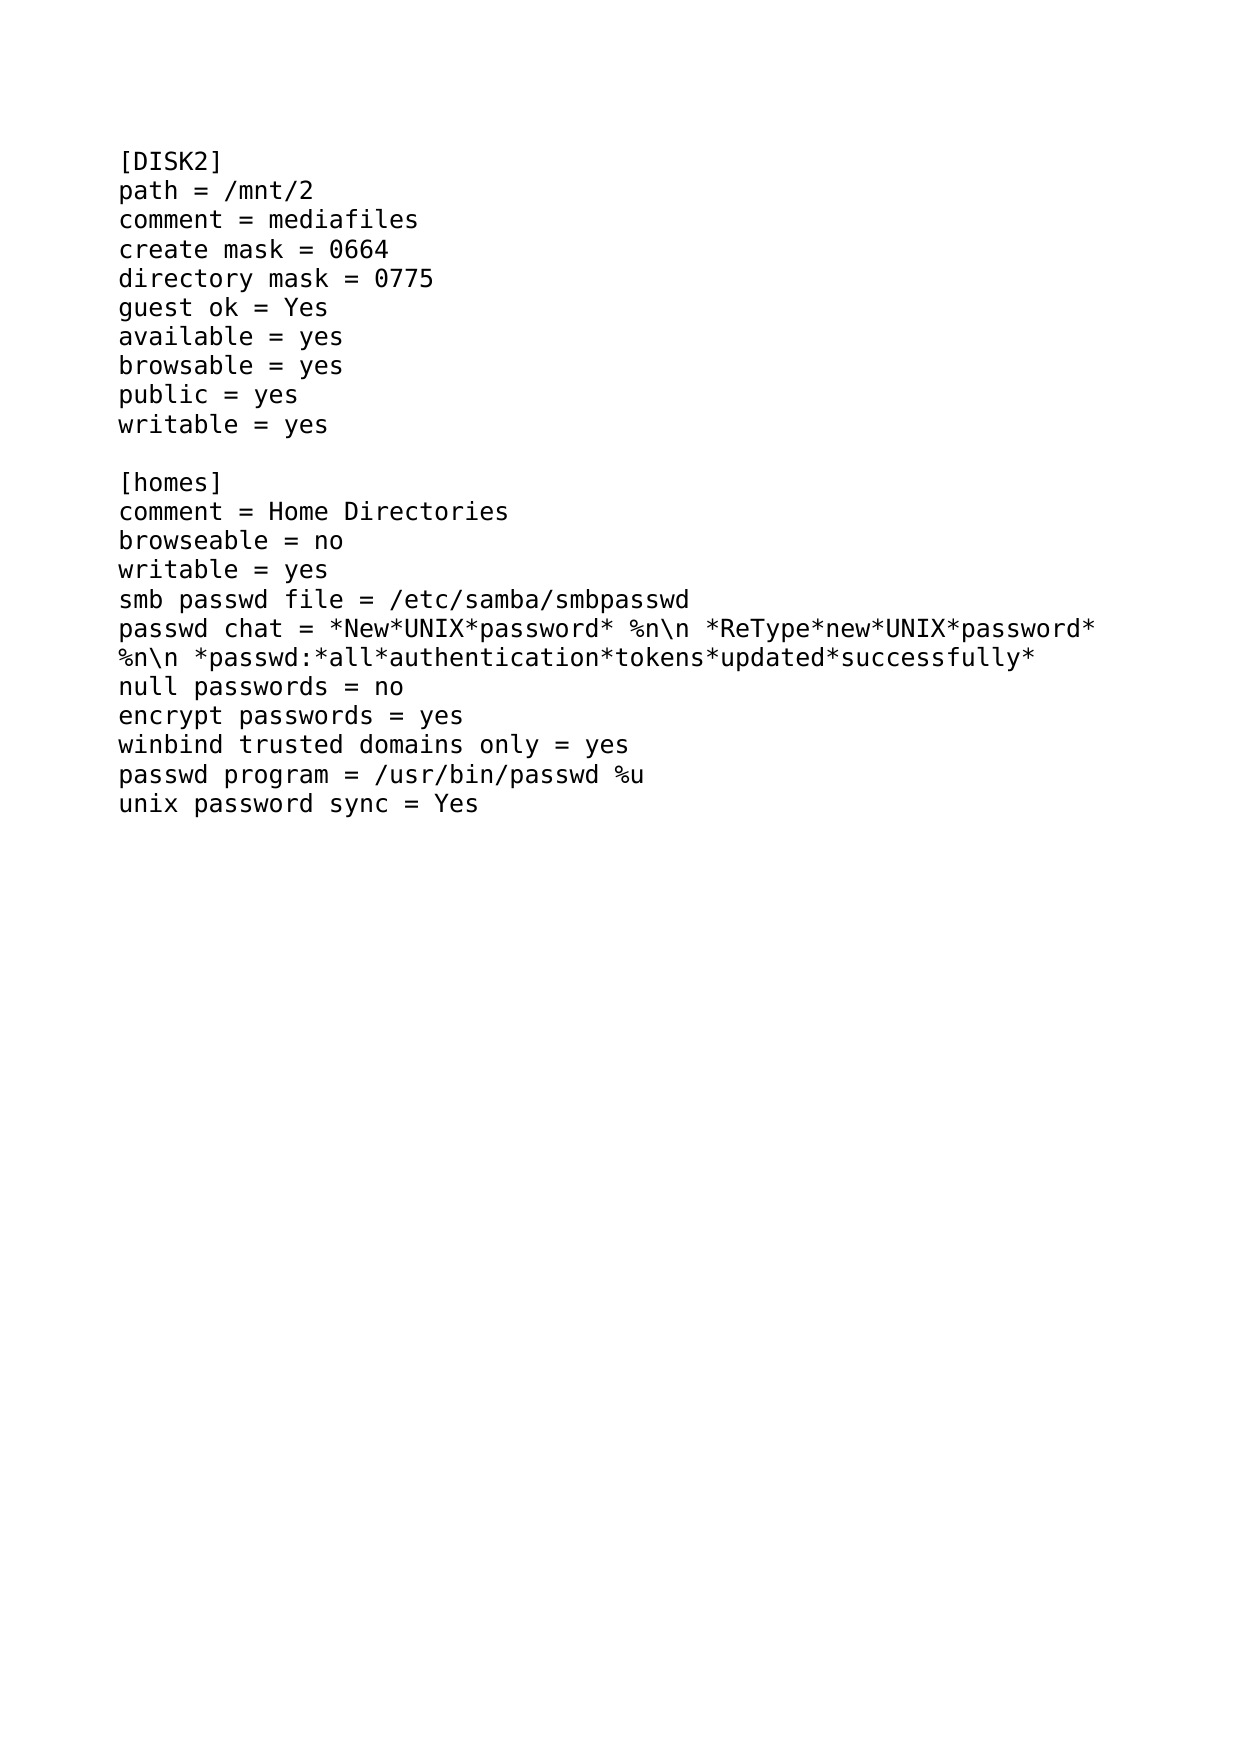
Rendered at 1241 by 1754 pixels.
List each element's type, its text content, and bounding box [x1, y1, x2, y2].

text [DISK2] path = /mnt/2 comment = mediafiles create mask = 0664 directory mask = 0775 guest ok = Yes available = yes browsable = yes public = yes writable = yes [homes] comment = Home Directories browseable = no writable = yes smb passwd file = /etc/samba/smbpasswd passwd chat = *New*UNIX*password* %n\n *ReType*new*UNIX*password* %n\n *passwd:*all*authentication*tokens*updated*successfully* null passwords = no encrypt passwords = yes winbind trusted domains only = yes passwd program = /usr/bin/passwd %u unix password sync = Yes [118, 118, 1122, 818]
